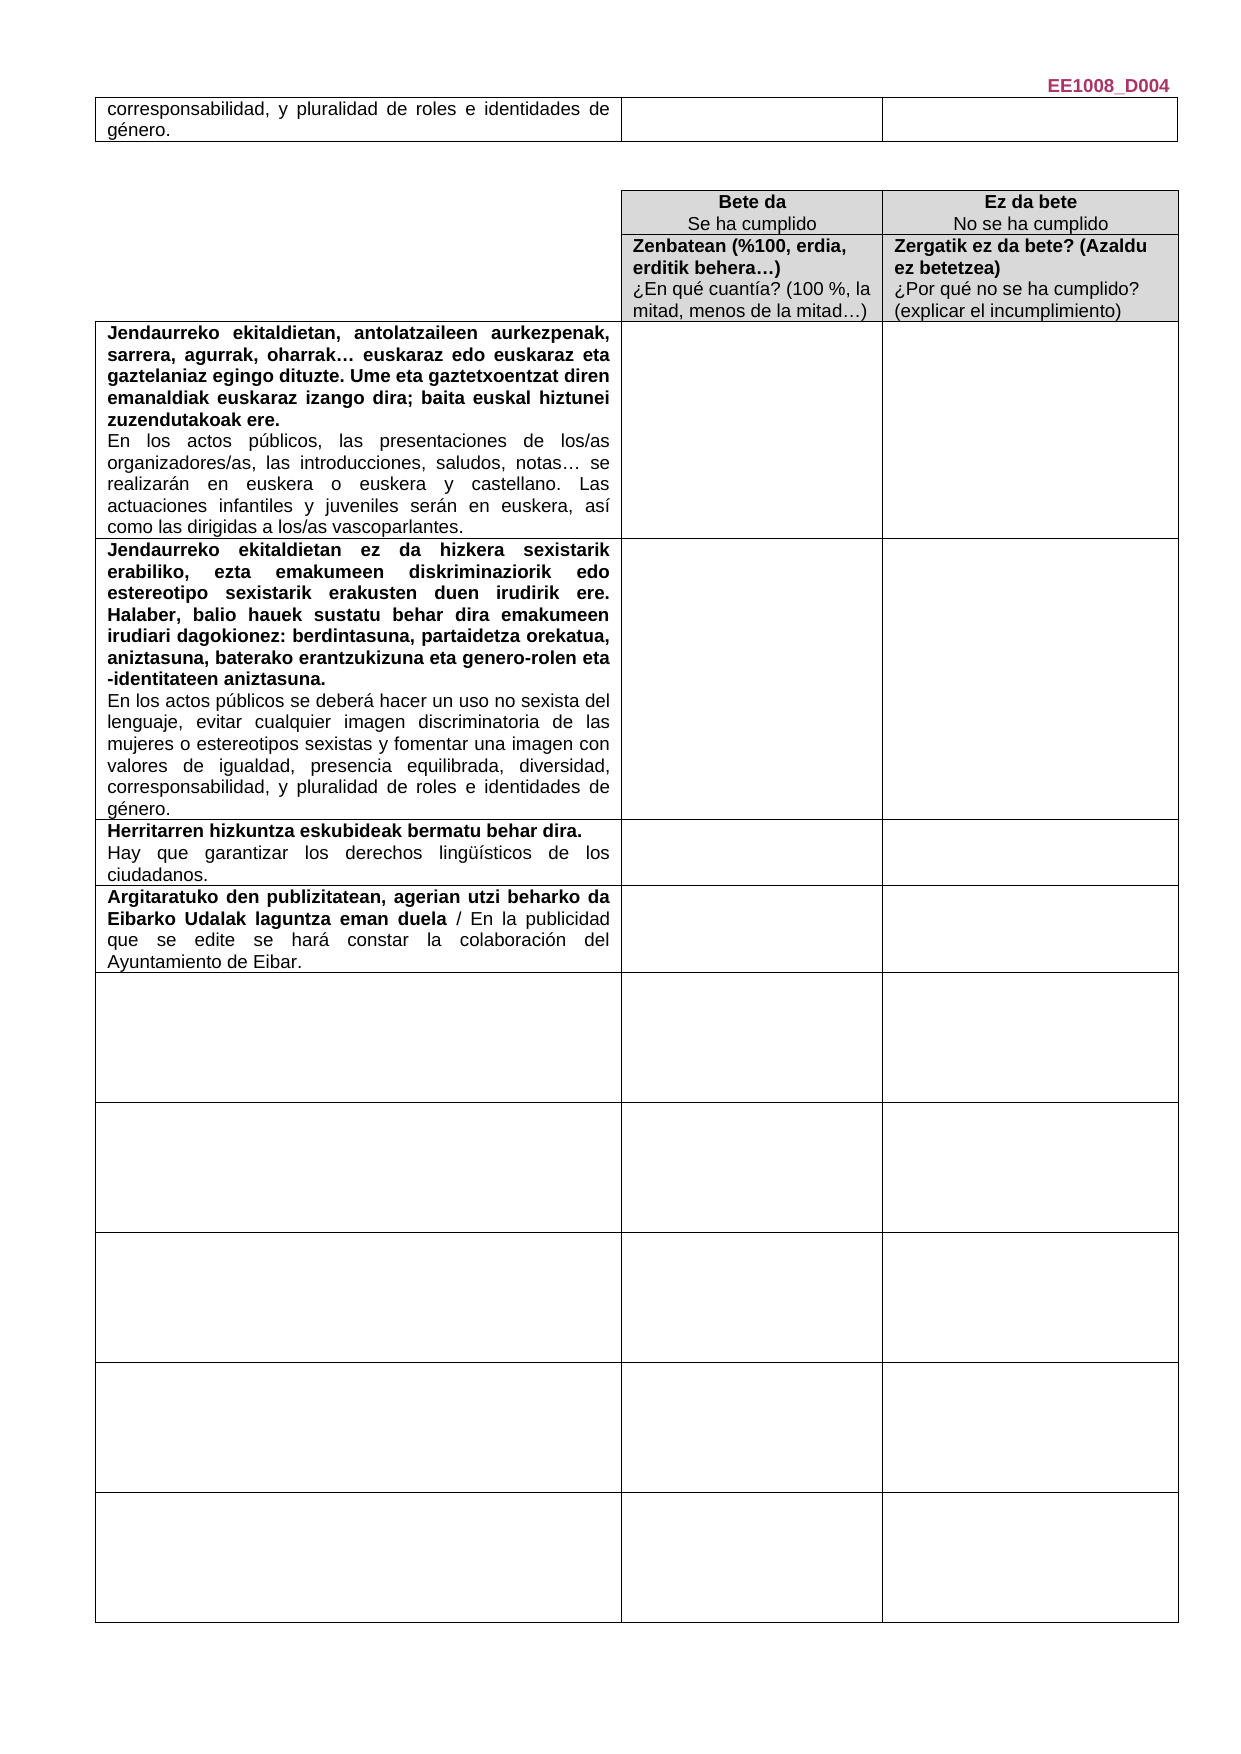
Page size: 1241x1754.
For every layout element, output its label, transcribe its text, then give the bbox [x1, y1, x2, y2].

table_cell [96, 1233, 621, 1362]
table_cell [883, 973, 1178, 1102]
table_cell [622, 539, 882, 819]
table_cell corresponsabilidad, y pluralidad de roles e identidades de género. [96, 98, 621, 141]
table_cell Zergatik ez da bete? (Azaldu ez betetzea) ¿Por qué no se ha cumplido? (explicar el incumplimiento) [883, 235, 1178, 321]
table_cell [883, 886, 1178, 972]
table_cell Argitaratuko den publizitatean, agerian utzi beharko da Eibarko Udalak laguntza eman duela / En la publicidad que se edite se hará constar la colaboración del Ayuntamiento de Eibar. [96, 886, 621, 972]
table_cell Jendaurreko ekitaldietan ez da hizkera sexistarik erabiliko, ezta emakumeen diskriminaziorik edo estereotipo sexistarik erakusten duen irudirik ere. Halaber, balio hauek sustatu behar dira emakumeen irudiari dagokionez: berdintasuna, partaidetza orekatua, aniztasuna, baterako erantzukizuna eta genero-rolen eta -identitateen aniztasuna. En los actos públicos se deberá hacer un uso no sexista del lenguaje, evitar cualquier imagen discriminatoria de las mujeres o estereotipos sexistas y fomentar una imagen con valores de igualdad, presencia equilibrada, diversidad, corresponsabilidad, y pluralidad de roles e identidades de género. [96, 539, 621, 819]
table_cell [622, 1493, 882, 1622]
table_cell [883, 98, 1177, 141]
table_cell [96, 1493, 621, 1622]
table_cell [96, 1363, 621, 1492]
table_cell [622, 322, 882, 538]
table_cell [883, 1233, 1178, 1362]
table_cell Zenbatean (%100, erdia, erditik behera…) ¿En qué cuantía? (100 %, la mitad, menos de la mitad…) [622, 235, 882, 321]
table_cell [96, 1103, 621, 1232]
table_header Ez da bete No se ha cumplido [883, 191, 1178, 234]
table_header Bete da Se ha cumplido [622, 191, 882, 234]
table_cell [622, 1103, 882, 1232]
table_cell Jendaurreko ekitaldietan, antolatzaileen aurkezpenak, sarrera, agurrak, oharrak… euskaraz edo euskaraz eta gaztelaniaz egingo dituzte. Ume eta gaztetxoentzat diren emanaldiak euskaraz izango dira; baita euskal hiztunei zuzendutakoak ere. En los actos públicos, las presentaciones de los/as organizadores/as, las introducciones, saludos, notas… se realizarán en euskera o euskera y castellano. Las actuaciones infantiles y juveniles serán en euskera, así como las dirigidas a los/as vascoparlantes. [96, 322, 621, 538]
table_cell [622, 973, 882, 1102]
table_cell [96, 973, 621, 1102]
table_cell [883, 1363, 1178, 1492]
table_cell [622, 1363, 882, 1492]
table_cell [883, 322, 1178, 538]
table_cell [622, 886, 882, 972]
table_cell [883, 1493, 1178, 1622]
table_cell [622, 1233, 882, 1362]
table_header [96, 190, 621, 321]
table_cell [622, 98, 882, 141]
table_cell [622, 820, 882, 885]
table_cell [883, 539, 1178, 819]
table_cell [883, 820, 1178, 885]
table_cell [883, 1103, 1178, 1232]
table_cell Herritarren hizkuntza eskubideak bermatu behar dira. Hay que garantizar los derechos lingüísticos de los ciudadanos. [96, 820, 621, 885]
